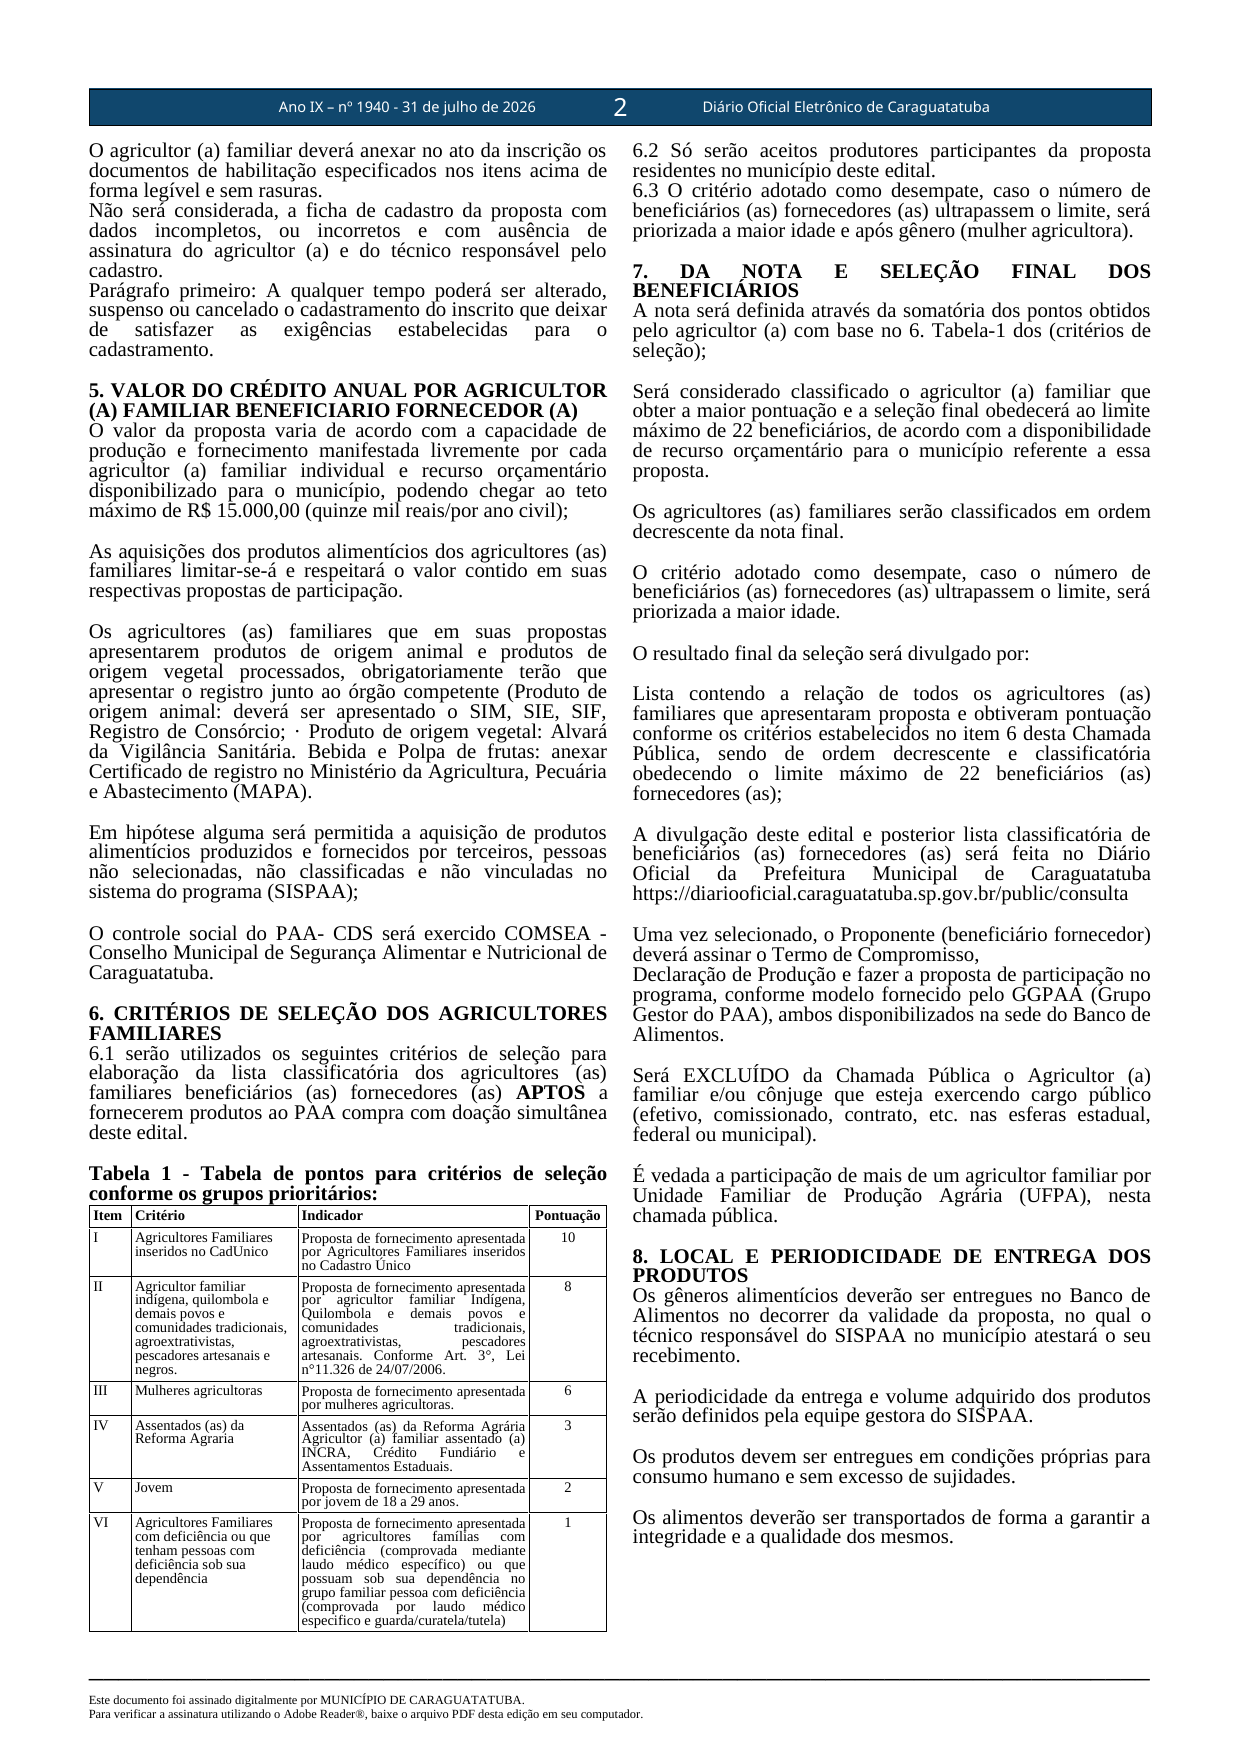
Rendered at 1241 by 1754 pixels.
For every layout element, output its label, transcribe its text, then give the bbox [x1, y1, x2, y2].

table_cell V [90, 1479, 131, 1512]
table_cell Proposta de fornecimento apresentada por mulheres agricultoras. [299, 1382, 528, 1415]
table_cell 2 [530, 1479, 606, 1512]
text As aquisições dos produtos alimentícios dos agricultores (as) familiares limitar-se-á e respeitará o valor contido em suas respectivas propostas de participação. [88, 542, 608, 602]
table_header Critério [132, 1206, 297, 1227]
text O controle social do PAA- CDS será exercido COMSEA - Conselho Municipal de Segurança Alimentar e Nutricional de Caraguatatuba. [88, 924, 608, 984]
text 6.1 serão utilizados os seguintes critérios de seleção para elaboração da lista classificatória dos agricultores (as) familiares beneficiários (as) fornecedores (as) APTOS a fornecerem produtos ao PAA compra com doação simultânea deste edital. [88, 1044, 608, 1144]
table_header Item [90, 1206, 131, 1227]
text Parágrafo primeiro: A qualquer tempo poderá ser alterado, suspenso ou cancelado o cadastramento do inscrito que deixar de satisfazer as exigências estabelecidas para o cadastramento. [88, 282, 608, 361]
table_cell 8 [530, 1277, 606, 1381]
text Será considerado classificado o agricultor (a) familiar que obter a maior pontuação e a seleção final obedecerá ao limite máximo de 22 beneficiários, de acordo com a disponibilidade de recurso orçamentário para o município referente a essa proposta. [632, 383, 1152, 482]
table_cell Agricultores Familiares com deficiência ou que tenham pessoas com deficiência sob sua dependência [132, 1514, 297, 1631]
text É vedada a participação de mais de um agricultor familiar por Unidade Familiar de Produção Agrária (UFPA), nesta chamada pública. [632, 1167, 1152, 1227]
table_cell IV [90, 1416, 131, 1478]
text O agricultor (a) familiar deverá anexar no ato da inscrição os documentos de habilitação especificados nos itens acima de forma legível e sem rasuras. [88, 142, 608, 202]
text Declaração de Produção e fazer a proposta de participação no programa, conforme modelo fornecido pelo GGPAA (Grupo Gestor do PAA), ambos disponibilizados na sede do Banco de Alimentos. [632, 966, 1152, 1046]
table_cell I [90, 1229, 131, 1276]
table_cell II [90, 1277, 131, 1381]
table_cell III [90, 1382, 131, 1415]
table_cell Assentados (as) da Reforma Agrária Agricultor (a) familiar assentado (a) INCRA, Crédito Fundiário e Assentamentos Estaduais. [299, 1416, 528, 1478]
text Será EXCLUÍDO da Chamada Pública o Agricultor (a) familiar e/ou cônjuge que esteja exercendo cargo público (efetivo, comissionado, contrato, etc. nas esferas estadual, federal ou municipal). [632, 1066, 1152, 1146]
text 6. CRITÉRIOS DE SELEÇÃO DOS AGRICULTORES FAMILIARES [88, 1004, 608, 1044]
table_cell Proposta de fornecimento apresentada por agricultor familiar Indígena, Quilombola e demais povos e comunidades tradicionais, agroextrativistas, pescadores artesanais. Conforme Art. 3°, Lei n°11.326 de 24/07/2006. [299, 1277, 528, 1381]
text Não será considerada, a ficha de cadastro da proposta com dados incompletos, ou incorretos e com ausência de assinatura do agricultor (a) e do técnico responsável pelo cadastro. [88, 202, 608, 282]
table_cell 3 [530, 1416, 606, 1478]
text O valor da proposta varia de acordo com a capacidade de produção e fornecimento manifestada livremente por cada agricultor (a) familiar individual e recurso orçamentário disponibilizado para o município, podendo chegar ao teto máximo de R$ 15.000,00 (quinze mil reais/por ano civil); [88, 422, 608, 522]
text Os alimentos deverão ser transportados de forma a garantir a integridade e a qualidade dos mesmos. [632, 1509, 1152, 1548]
table_cell Agricultores Familiares inseridos no CadUnico [132, 1229, 297, 1276]
text Os gêneros alimentícios deverão ser entregues no Banco de Alimentos no decorrer da validade da proposta, no qual o técnico responsável do SISPAA no município atestará o seu recebimento. [632, 1287, 1152, 1367]
text Os produtos devem ser entregues em condições próprias para consumo humano e sem excesso de sujidades. [632, 1448, 1152, 1488]
table_cell Assentados (as) da Reforma Agraria [132, 1416, 297, 1478]
text A divulgação deste edital e posterior lista classificatória de beneficiários (as) fornecedores (as) será feita no Diário Oficial da Prefeitura Municipal de Caraguatatuba https://diariooficial.caraguatatuba.sp.gov.br/public/consulta [632, 825, 1152, 905]
text A periodicidade da entrega e volume adquirido dos produtos serão definidos pela equipe gestora do SISPAA. [632, 1388, 1152, 1427]
table_header Pontuação [530, 1206, 606, 1227]
text 6.3 O critério adotado como desempate, caso o número de beneficiários (as) fornecedores (as) ultrapassem o limite, será priorizada a maior idade e após gênero (mulher agricultora). [632, 182, 1152, 242]
text 8. LOCAL E PERIODICIDADE DE ENTREGA DOS PRODUTOS [632, 1247, 1152, 1287]
table_cell Proposta de fornecimento apresentada por jovem de 18 a 29 anos. [299, 1479, 528, 1512]
table_header Indicador [299, 1206, 528, 1227]
text Lista contendo a relação de todos os agricultores (as) familiares que apresentaram proposta e obtiveram pontuação conforme os critérios estabelecidos no item 6 desta Chamada Pública, sendo de ordem decrescente e classificatória obedecendo o limite máximo de 22 beneficiários (as) fornecedores (as); [632, 685, 1152, 804]
table_cell Agricultor familiar indígena, quilombola e demais povos e comunidades tradicionais, agroextrativistas, pescadores artesanais e negros. [132, 1277, 297, 1381]
text Em hipótese alguma será permitida a aquisição de produtos alimentícios produzidos e fornecidos por terceiros, pessoas não selecionadas, não classificadas e não vinculadas no sistema do programa (SISPAA); [88, 823, 608, 903]
text O critério adotado como desempate, caso o número de beneficiários (as) fornecedores (as) ultrapassem o limite, será priorizada a maior idade. [632, 564, 1152, 623]
text A nota será definida através da somatória dos pontos obtidos pelo agricultor (a) com base no 6. Tabela-1 dos (critérios de seleção); [632, 302, 1152, 362]
table_cell Mulheres agricultoras [132, 1382, 297, 1415]
text 6.2 Só serão aceitos produtores participantes da proposta residentes no município deste edital. [632, 142, 1152, 182]
table_cell 6 [530, 1382, 606, 1415]
table_cell 1 [530, 1514, 606, 1631]
table_cell Proposta de fornecimento apresentada por Agricultores Familiares inseridos no Cadastro Único [299, 1229, 528, 1276]
table_cell Jovem [132, 1479, 297, 1512]
text Os agricultores (as) familiares que em suas propostas apresentarem produtos de origem animal e produtos de origem vegetal processados, obrigatoriamente terão que apresentar o registro junto ao órgão competente (Produto de origem animal: deverá ser apresentado o SIM, SIE, SIF, Registro de Consórcio; · Produto de origem vegetal: Alvará da Vigilância Sanitária. Bebida e Polpa de frutas: anexar Certificado de registro no Ministério da Agricultura, Pecuária e Abastecimento (MAPA). [88, 623, 608, 803]
table_cell 10 [530, 1229, 606, 1276]
text Tabela 1 - Tabela de pontos para critérios de seleção conforme os grupos prioritários: [88, 1165, 608, 1205]
text 7. DA NOTA E SELEÇÃO FINAL DOS BENEFICIÁRIOS [632, 262, 1152, 302]
table_cell VI [90, 1514, 131, 1631]
table_cell Proposta de fornecimento apresentada por agricultores famílias com deficiência (comprovada mediante laudo médico específico) ou que possuam sob sua dependência no grupo familiar pessoa com deficiência (comprovada por laudo médico especifico e guarda/curatela/tutela) [299, 1514, 528, 1631]
text Uma vez selecionado, o Proponente (beneficiário fornecedor) deverá assinar o Termo de Compromisso, [632, 926, 1152, 966]
text O resultado final da seleção será divulgado por: [632, 644, 1152, 664]
text 5. VALOR DO CRÉDITO ANUAL POR AGRICULTOR (A) FAMILIAR BENEFICIARIO FORNECEDOR (A) [88, 382, 608, 422]
text Os agricultores (as) familiares serão classificados em ordem decrescente da nota final. [632, 503, 1152, 543]
